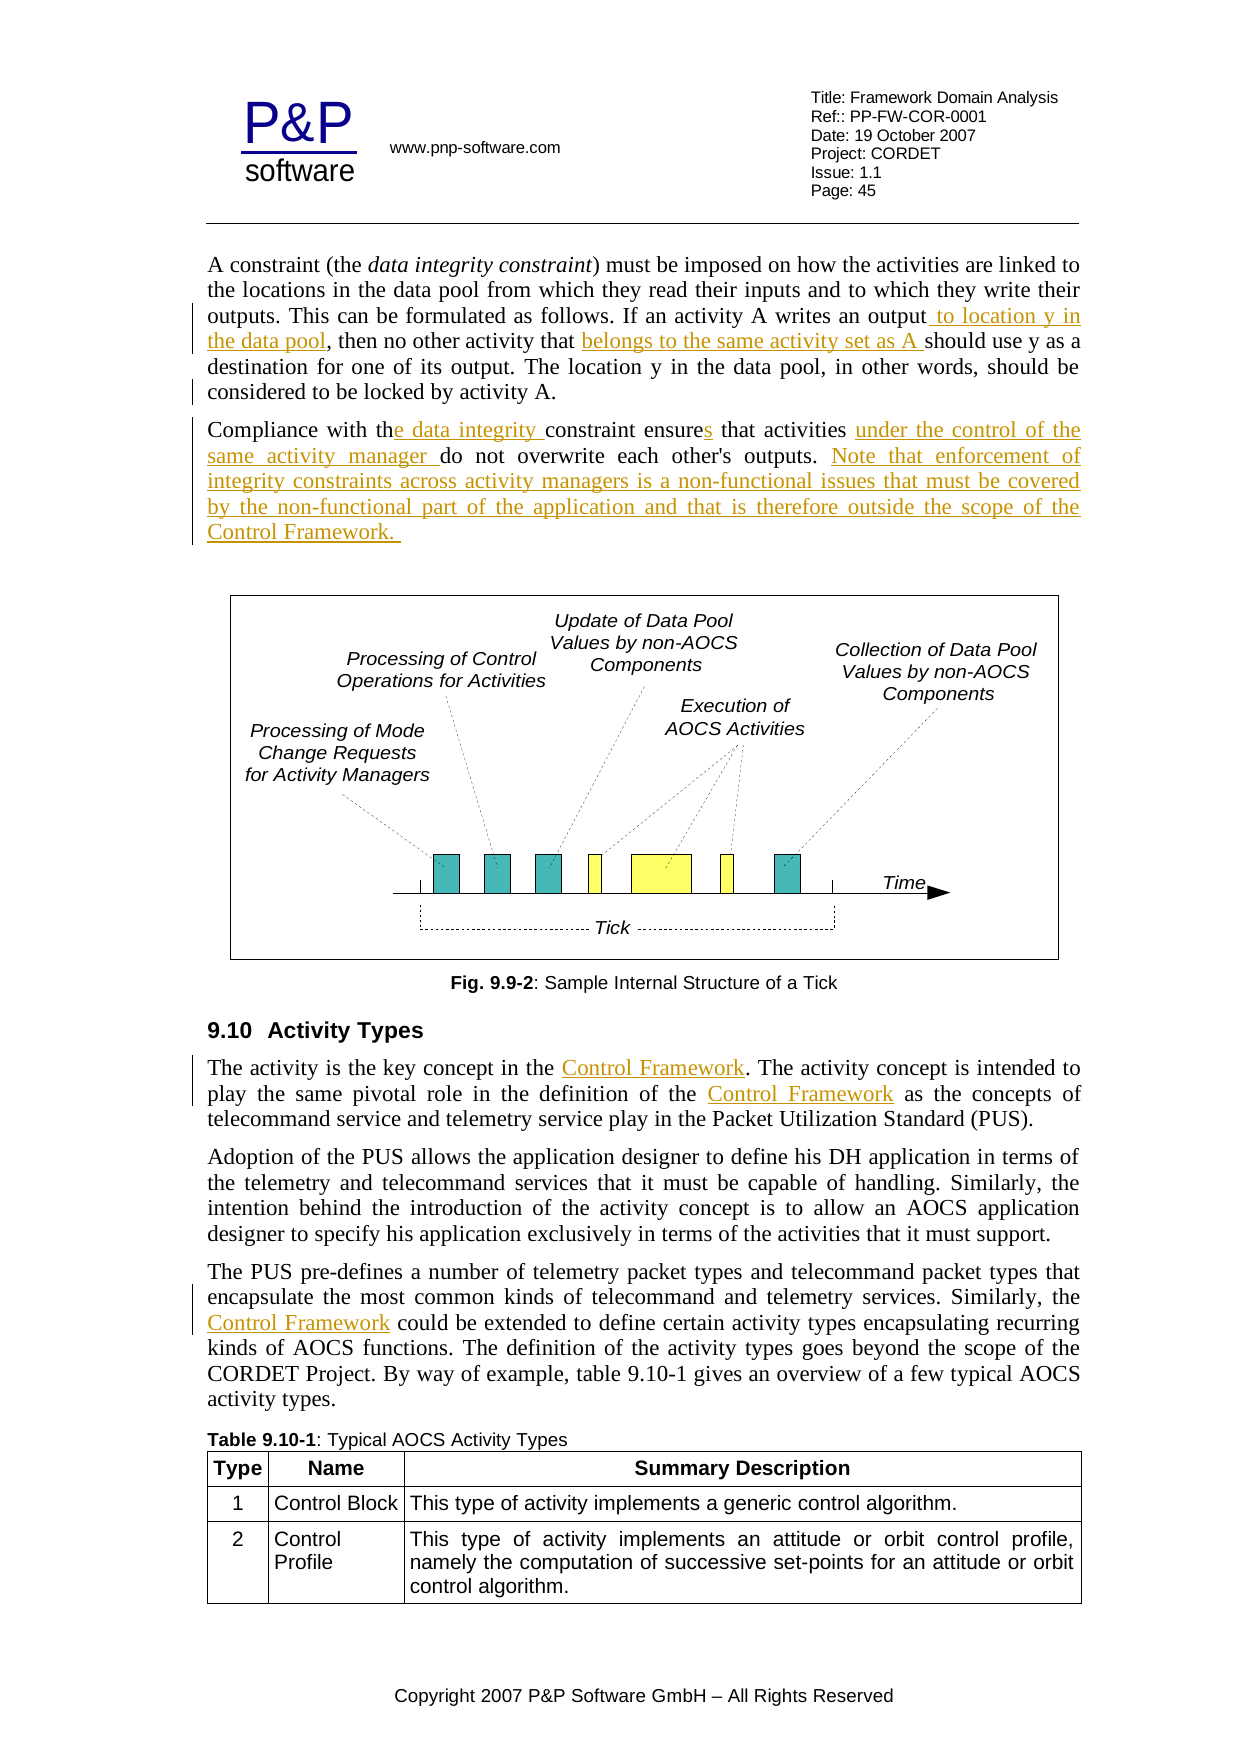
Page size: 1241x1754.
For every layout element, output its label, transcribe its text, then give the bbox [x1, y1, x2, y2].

text Control Framework. [207, 517, 1081, 545]
text The PUS pre-defines a number of telemetry packet types and telecommand packet types that encapsulate the most common kinds of telecommand and telemetry services. Similarly, the Control Framework could be extended to define certain activity types encapsulating recurring kinds of AOCS functions. The definition of the activity types goes beyond the scope of the CORDET Project. By way of example, table 9.10-1 gives an overview of a few typical AOCS activity types. [207, 1259, 1081, 1412]
table_cell This type of activity implements an attitude or orbit control profile, namely the computation of successive set-points for an attitude or orbit control algorithm. [405, 1522, 1081, 1603]
text Table 9.10-1: Typical AOCS Activity Types [207, 1430, 1081, 1451]
text Compliance with the data integrity constraint ensures that activities under the control of the same activity manager do not overwrite each other's outputs. Note that enforcement of integrity constraints across activity managers is a non-functional issues that must be covered [207, 417, 1081, 490]
text A constraint (the data integrity constraint) must be imposed on how the activities are linked to the locations in the data pool from which they read their inputs and to which they write their outputs. This can be formulated as follows. If an activity A writes an output to location y in the data pool, then no other activity that belongs to the same activity set as A should use y as a destination for one of its output. The location y in the data pool, in other words, should be considered to be locked by activity A. [207, 251, 1081, 404]
table_header Name [269, 1452, 404, 1486]
text Fig. 9.9-2: Sample Internal Structure of a Tick [207, 972, 1081, 993]
text Adoption of the PUS allows the application designer to define his DH application in terms of the telemetry and telecommand services that it must be capable of handling. Similarly, the intention behind the introduction of the activity concept is to allow an AOCS application designer to specify his application exclusively in terms of the activities that it must support. [207, 1144, 1081, 1246]
table_header Summary Description [405, 1452, 1081, 1486]
table_header Type [208, 1452, 268, 1486]
text The activity is the key concept in the Control Framework. The activity concept is intended to play the same pivotal role in the definition of the Control Framework as the concepts of telecommand service and telemetry service play in the Packet Utilization Standard (PUS). [207, 1055, 1081, 1132]
table_cell Control Block [269, 1487, 404, 1521]
table_cell This type of activity implements a generic control algorithm. [405, 1487, 1081, 1521]
subtitle Activity Types [207, 1017, 1081, 1043]
text by the non-functional part of the application and that is therefore outside the scope of the [207, 491, 1081, 516]
table_cell 1 [208, 1487, 268, 1521]
table_cell 2 [208, 1522, 268, 1603]
table_cell Control Profile [269, 1522, 404, 1603]
